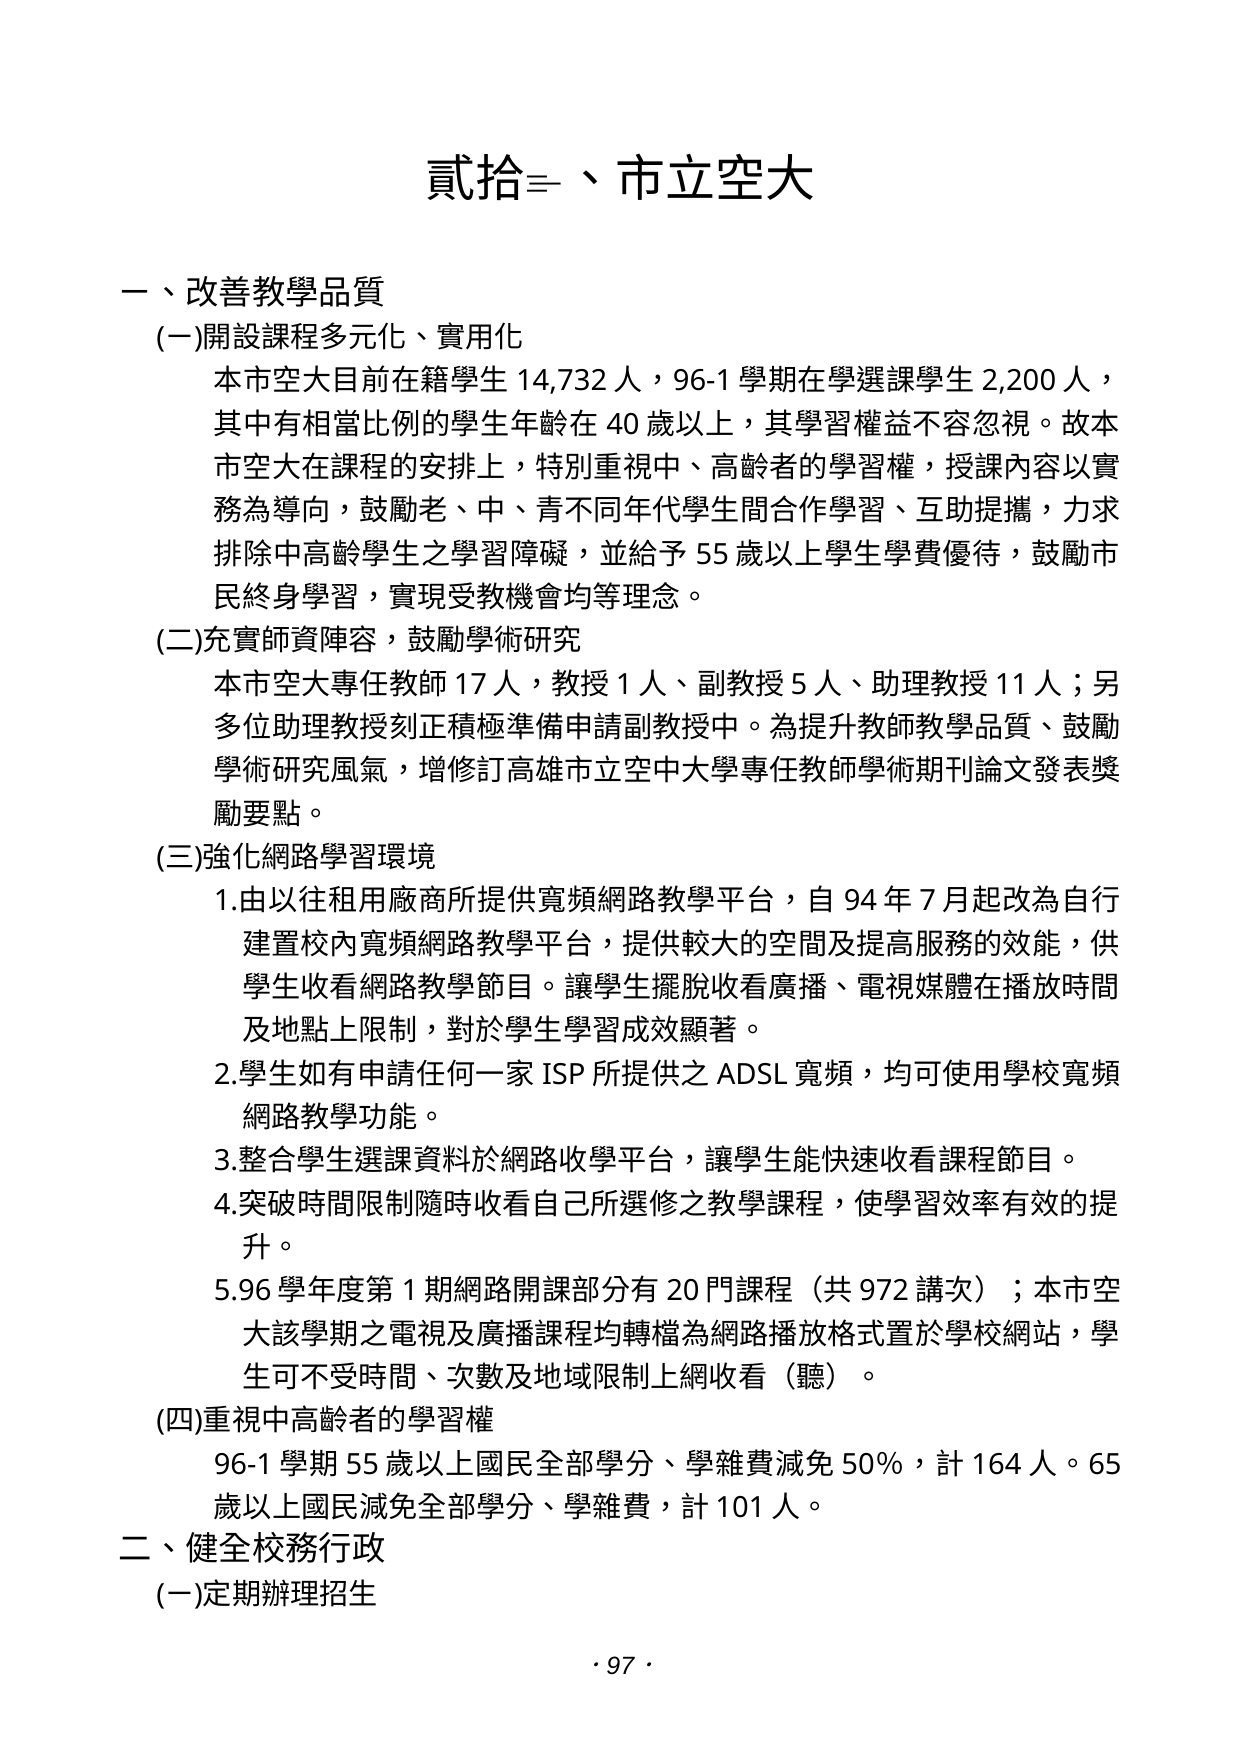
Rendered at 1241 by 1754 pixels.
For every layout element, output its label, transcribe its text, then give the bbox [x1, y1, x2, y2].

text 本市空大目前在籍學生14,732人，96-1學期在學選課學生2,200人，其中有相當比例的學生年齡在40歲以上，其學習權益不容忽視。故本市空大在課程的安排上，特別重視中、高齡者的學習權，授課內容以實務為導向，鼓勵老、中、青不同年代學生間合作學習、互助提攜，力求排除中高齡學生之學習障礙，並給予55歲以上學生學費優待，鼓勵市民終身學習，實現受教機會均等理念。 [213, 356, 1121, 616]
text 二、健全校務行政 [119, 1526, 1121, 1569]
text 3.整合學生選課資料於網路收學平台，讓學生能快速收看課程節目。 [213, 1136, 1121, 1179]
text ㄧ、改善教學品質 [119, 269, 1121, 313]
text 96-1學期55歲以上國民全部學分、學雜費減免50％，計164人。65歲以上國民減免全部學分、學雜費，計101人。 [213, 1439, 1121, 1526]
text 5.96學年度第1期網路開課部分有20門課程（共972講次）；本市空大該學期之電視及廣播課程均轉檔為網路播放格式置於學校網站，學生可不受時間、次數及地域限制上網收看（聽）。 [213, 1266, 1121, 1396]
text 2.學生如有申請任何一家ISP所提供之ADSL寬頻，均可使用學校寬頻網路教學功能。 [213, 1049, 1121, 1136]
text (四)重視中高齡者的學習權 [156, 1396, 1121, 1439]
text (ㄧ)開設課程多元化、實用化 [156, 313, 1121, 356]
text 本市空大專任教師17人，教授1人、副教授5人、助理教授11人；另多位助理教授刻正積極準備申請副教授中。為提升教師教學品質、鼓勵學術研究風氣，增修訂高雄市立空中大學專任教師學術期刊論文發表獎勵要點。 [213, 659, 1121, 833]
subtitle 貳拾、市立空大 [119, 162, 1121, 205]
text 4.突破時間限制隨時收看自己所選修之教學課程，使學習效率有效的提升。 [213, 1179, 1121, 1266]
text (ㄧ)定期辦理招生 [156, 1569, 1121, 1613]
text (三)強化網路學習環境 [156, 833, 1121, 876]
text 1.由以往租用廠商所提供寬頻網路教學平台，自94年7月起改為自行建置校內寬頻網路教學平台，提供較大的空間及提高服務的效能，供學生收看網路教學節目。讓學生擺脫收看廣播、電視媒體在播放時間及地點上限制，對於學生學習成效顯著。 [213, 876, 1121, 1049]
text (二)充實師資陣容，鼓勵學術研究 [156, 616, 1121, 659]
